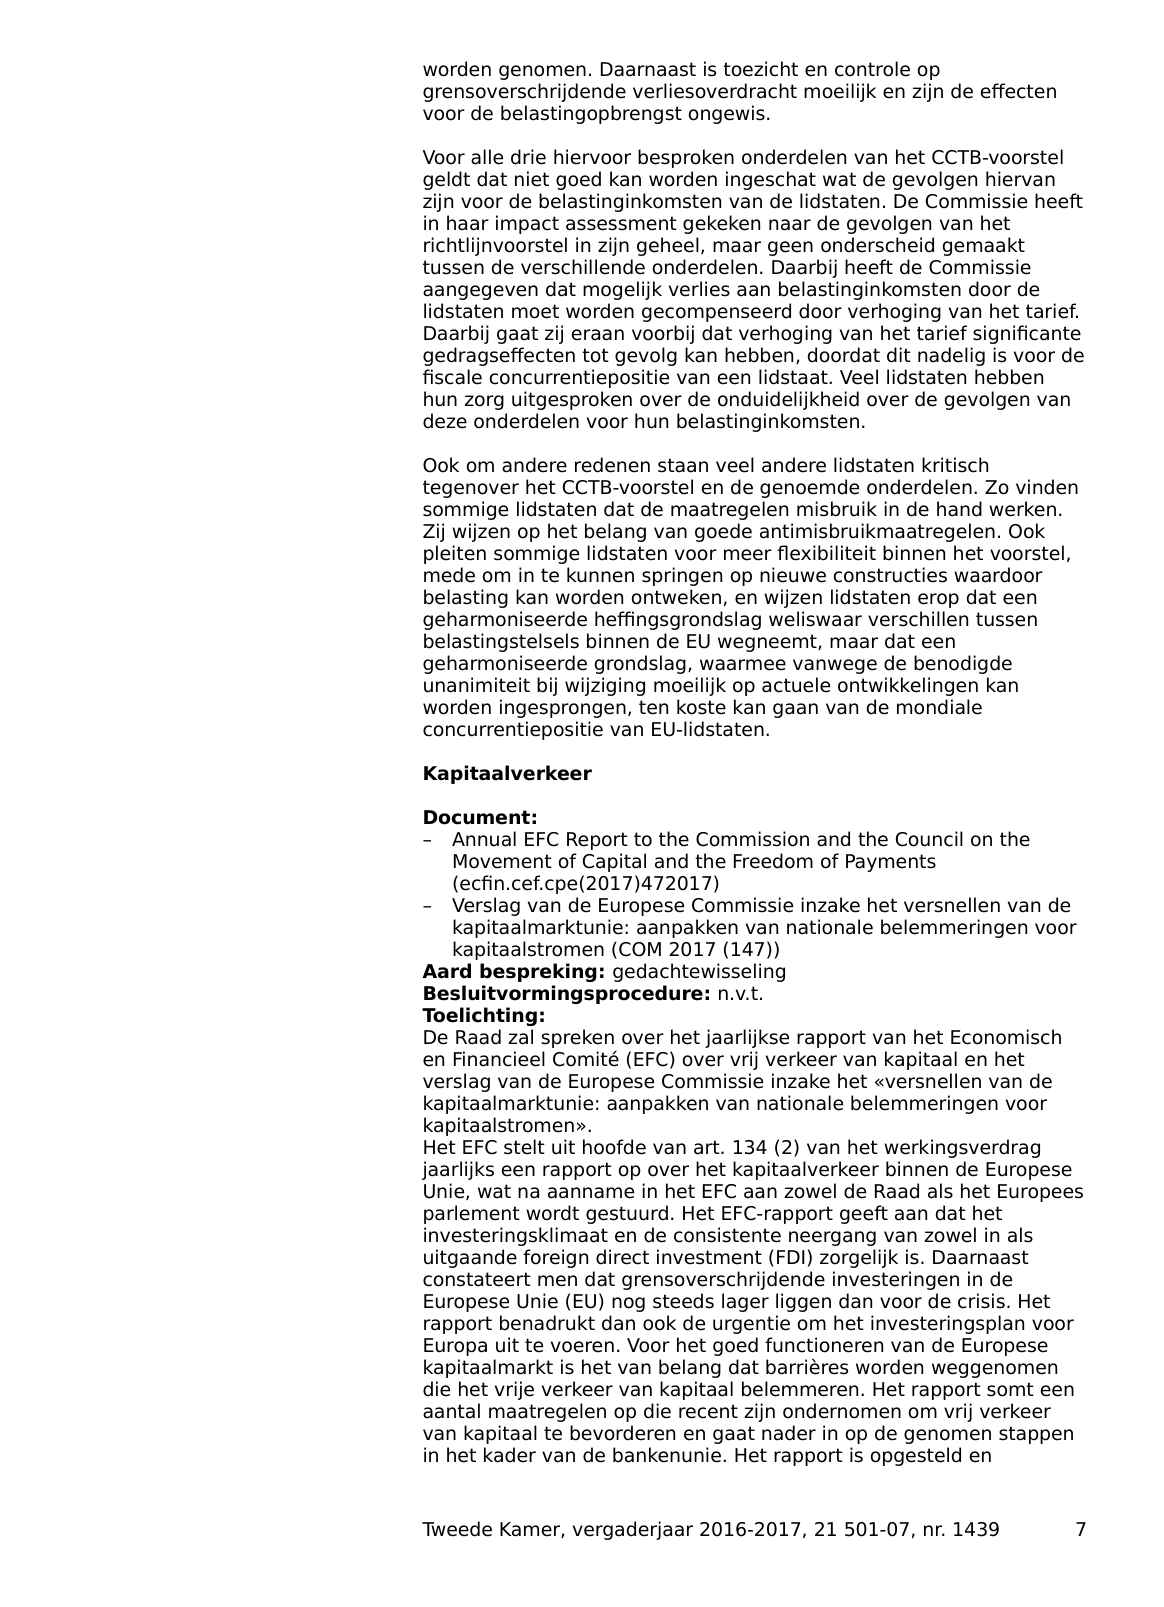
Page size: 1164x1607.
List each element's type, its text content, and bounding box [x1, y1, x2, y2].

text – Annual EFC Report to the Commission and the Council on the Movement of Capital and the Freedom of Payments (ecfin.cef.cpe(2017)472017) [422, 829, 1087, 895]
subtitle Kapitaalverkeer [422, 763, 1087, 785]
text Ook om andere redenen staan veel andere lidstaten kritisch tegenover het CCTB-voorstel en de genoemde onderdelen. Zo vinden sommige lidstaten dat de maatregelen misbruik in de hand werken. Zij wijzen op het belang van goede antimisbruikmaatregelen. Ook pleiten sommige lidstaten voor meer flexibiliteit binnen het voorstel, mede om in te kunnen springen op nieuwe constructies waardoor belasting kan worden ontweken, en wijzen lidstaten erop dat een geharmoniseerde heffingsgrondslag weliswaar verschillen tussen belastingstelsels binnen de EU wegneemt, maar dat een geharmoniseerde grondslag, waarmee vanwege de benodigde unanimiteit bij wijziging moeilijk op actuele ontwikkelingen kan worden ingesprongen, ten koste kan gaan van de mondiale concurrentiepositie van EU-lidstaten. [422, 455, 1087, 741]
text Aard bespreking: gedachtewisseling [422, 961, 1087, 983]
text Toelichting: [422, 1005, 1087, 1027]
text Besluitvormingsprocedure: n.v.t. [422, 983, 1087, 1005]
text – Verslag van de Europese Commissie inzake het versnellen van de kapitaalmarktunie: aanpakken van nationale belemmeringen voor kapitaalstromen (COM 2017 (147)) [422, 895, 1087, 961]
text worden genomen. Daarnaast is toezicht en controle op grensoverschrijdende verliesoverdracht moeilijk en zijn de effecten voor de belastingopbrengst ongewis. [422, 59, 1087, 125]
text Document: [422, 807, 1087, 829]
text De Raad zal spreken over het jaarlijkse rapport van het Economisch en Financieel Comité (EFC) over vrij verkeer van kapitaal en het verslag van de Europese Commissie inzake het «versnellen van de kapitaalmarktunie: aanpakken van nationale belemmeringen voor kapitaalstromen». [422, 1027, 1087, 1137]
text Het EFC stelt uit hoofde van art. 134 (2) van het werkingsverdrag jaarlijks een rapport op over het kapitaalverkeer binnen de Europese Unie, wat na aanname in het EFC aan zowel de Raad als het Europees parlement wordt gestuurd. Het EFC-rapport geeft aan dat het investeringsklimaat en de consistente neergang van zowel in als uitgaande foreign direct investment (FDI) zorgelijk is. Daarnaast constateert men dat grensoverschrijdende investeringen in de Europese Unie (EU) nog steeds lager liggen dan voor de crisis. Het rapport benadrukt dan ook de urgentie om het investeringsplan voor Europa uit te voeren. Voor het goed functioneren van de Europese kapitaalmarkt is het van belang dat barrières worden weggenomen die het vrije verkeer van kapitaal belemmeren. Het rapport somt een aantal maatregelen op die recent zijn ondernomen om vrij verkeer van kapitaal te bevorderen en gaat nader in op de genomen stappen in het kader van de bankenunie. Het rapport is opgesteld en [422, 1137, 1087, 1467]
text Voor alle drie hiervoor besproken onderdelen van het CCTB-voorstel geldt dat niet goed kan worden ingeschat wat de gevolgen hiervan zijn voor de belastinginkomsten van de lidstaten. De Commissie heeft in haar impact assessment gekeken naar de gevolgen van het richtlijnvoorstel in zijn geheel, maar geen onderscheid gemaakt tussen de verschillende onderdelen. Daarbij heeft de Commissie aangegeven dat mogelijk verlies aan belastinginkomsten door de lidstaten moet worden gecompenseerd door verhoging van het tarief. Daarbij gaat zij eraan voorbij dat verhoging van het tarief significante gedragseffecten tot gevolg kan hebben, doordat dit nadelig is voor de fiscale concurrentiepositie van een lidstaat. Veel lidstaten hebben hun zorg uitgesproken over de onduidelijkheid over de gevolgen van deze onderdelen voor hun belastinginkomsten. [422, 147, 1087, 433]
